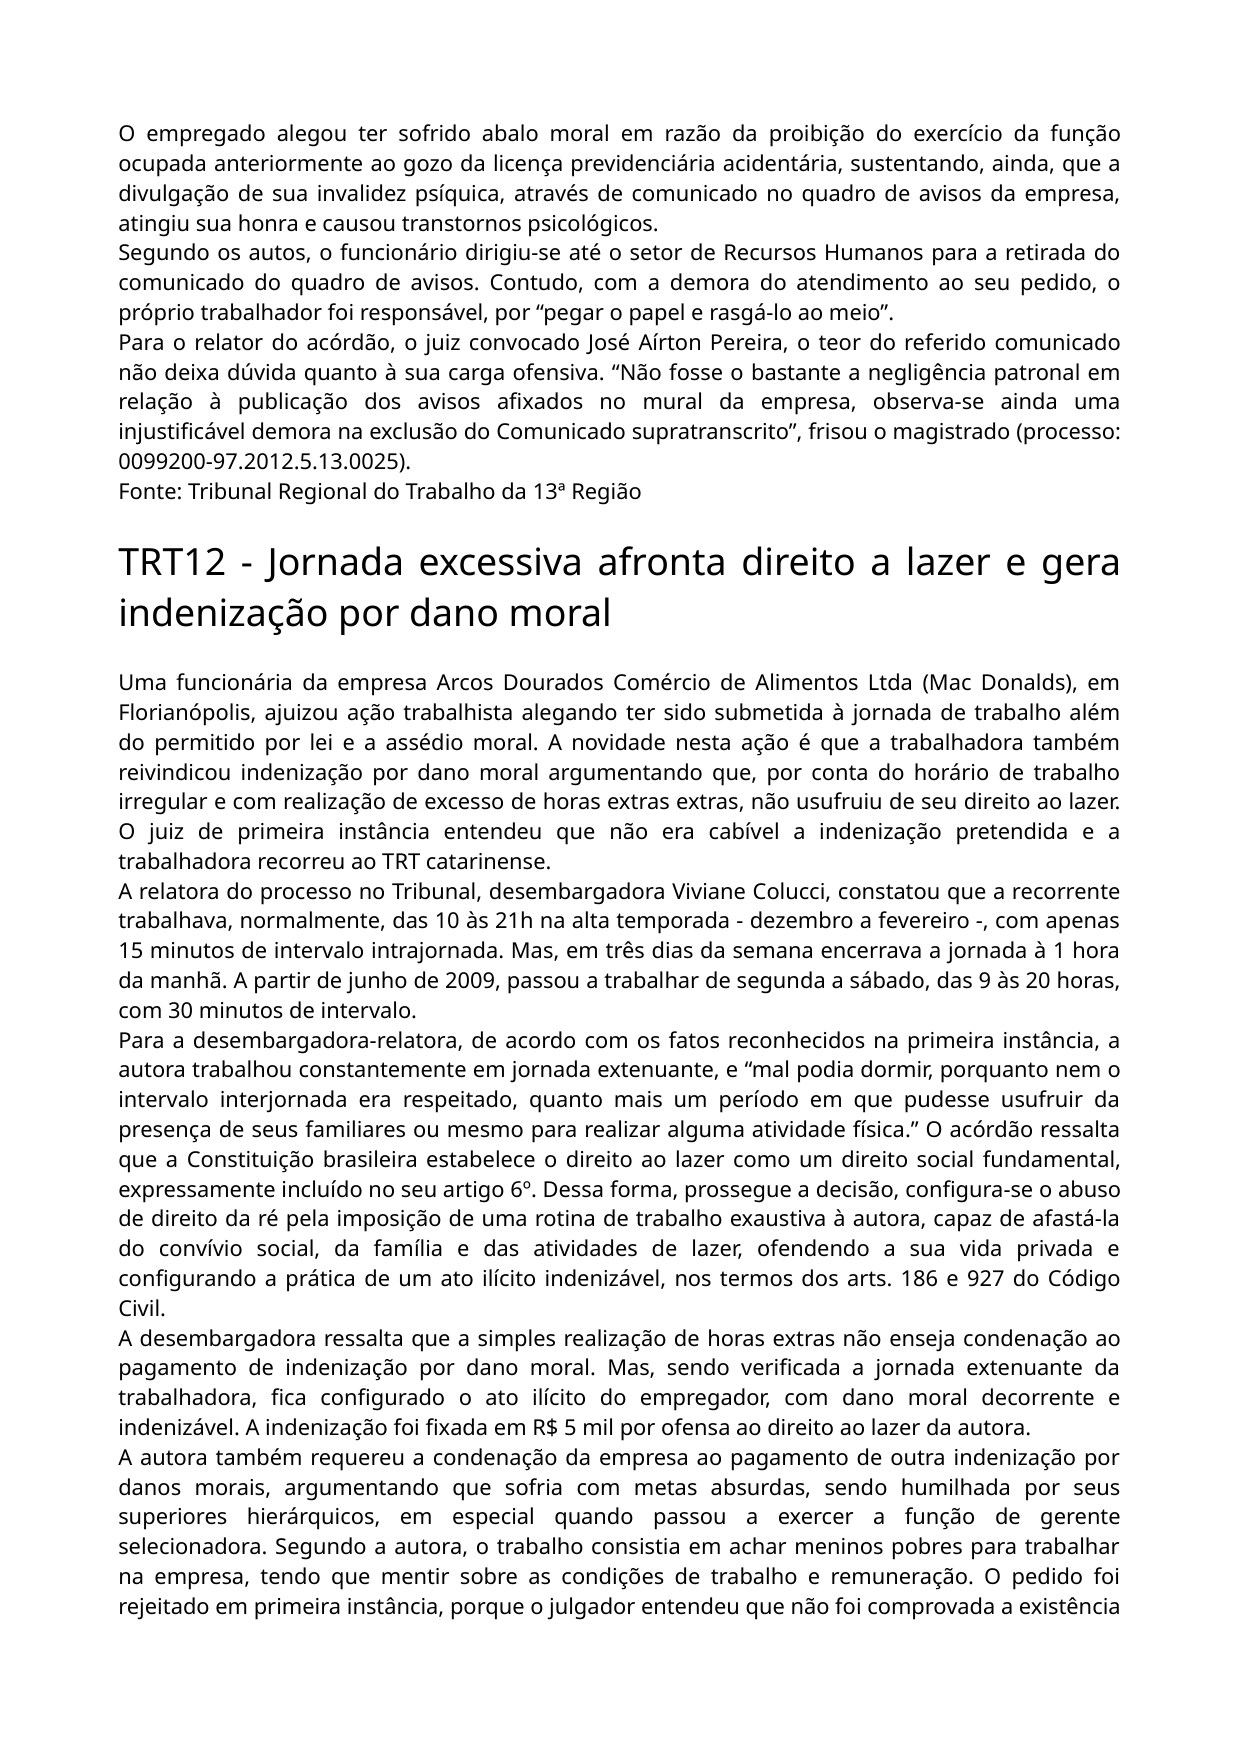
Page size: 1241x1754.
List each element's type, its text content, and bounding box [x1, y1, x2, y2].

text Para a desembargadora-relatora, de acordo com os fatos reconhecidos na primeira instância, a autora trabalhou constantemente em jornada extenuante, e “mal podia dormir, porquanto nem o intervalo interjornada era respeitado, quanto mais um período em que pudesse usufruir da presença de seus familiares ou mesmo para realizar alguma atividade física.” O acórdão ressalta que a Constituição brasileira estabelece o direito ao lazer como um direito social fundamental, expressamente incluído no seu artigo 6º. Dessa forma, prossegue a decisão, configura-se o abuso de direito da ré pela imposição de uma rotina de trabalho exaustiva à autora, capaz de afastá-la do convívio social, da família e das atividades de lazer, ofendendo a sua vida privada e configurando a prática de um ato ilícito indenizável, nos termos dos arts. 186 e 927 do Código Civil. [118, 1024, 1122, 1322]
text O empregado alegou ter sofrido abalo moral em razão da proibição do exercício da função ocupada anteriormente ao gozo da licença previdenciária acidentária, sustentando, ainda, que a divulgação de sua invalidez psíquica, através de comunicado no quadro de avisos da empresa, atingiu sua honra e causou transtornos psicológicos. [118, 118, 1122, 237]
text TRT12 - Jornada excessiva afronta direito a lazer e gera indenização por dano moral [118, 535, 1122, 637]
text A desembargadora ressalta que a simples realização de horas extras não enseja condenação ao pagamento de indenização por dano moral. Mas, sendo verificada a jornada extenuante da trabalhadora, fica configurado o ato ilícito do empregador, com dano moral decorrente e indenizável. A indenização foi fixada em R$ 5 mil por ofensa ao direito ao lazer da autora. [118, 1322, 1122, 1442]
text A relatora do processo no Tribunal, desembargadora Viviane Colucci, constatou que a recorrente trabalhava, normalmente, das 10 às 21h na alta temporada - dezembro a fevereiro -, com apenas 15 minutos de intervalo intrajornada. Mas, em três dias da semana encerrava a jornada à 1 hora da manhã. A partir de junho de 2009, passou a trabalhar de segunda a sábado, das 9 às 20 horas, com 30 minutos de intervalo. [118, 876, 1122, 1024]
text Fonte: Tribunal Regional do Trabalho da 13ª Região [118, 476, 1122, 505]
text A autora também requereu a condenação da empresa ao pagamento de outra indenização por danos morais, argumentando que sofria com metas absurdas, sendo humilhada por seus superiores hierárquicos, em especial quando passou a exercer a função de gerente selecionadora. Segundo a autora, o trabalho consistia em achar meninos pobres para trabalhar na empresa, tendo que mentir sobre as condições de trabalho e remuneração. O pedido foi rejeitado em primeira instância, porque o julgador entendeu que não foi comprovada a existência [118, 1442, 1122, 1620]
text Para o relator do acórdão, o juiz convocado José Aírton Pereira, o teor do referido comunicado não deixa dúvida quanto à sua carga ofensiva. “Não fosse o bastante a negligência patronal em relação à publicação dos avisos afixados no mural da empresa, observa-se ainda uma injustificável demora na exclusão do Comunicado supratranscrito”, frisou o magistrado (processo: 0099200-97.2012.5.13.0025). [118, 327, 1122, 476]
text Segundo os autos, o funcionário dirigiu-se até o setor de Recursos Humanos para a retirada do comunicado do quadro de avisos. Contudo, com a demora do atendimento ao seu pedido, o próprio trabalhador foi responsável, por “pegar o papel e rasgá-lo ao meio”. [118, 237, 1122, 327]
text Uma funcionária da empresa Arcos Dourados Comércio de Alimentos Ltda (Mac Donalds), em Florianópolis, ajuizou ação trabalhista alegando ter sido submetida à jornada de trabalho além do permitido por lei e a assédio moral. A novidade nesta ação é que a trabalhadora também reivindicou indenização por dano moral argumentando que, por conta do horário de trabalho irregular e com realização de excesso de horas extras extras, não usufruiu de seu direito ao lazer. O juiz de primeira instância entendeu que não era cabível a indenização pretendida e a trabalhadora recorreu ao TRT catarinense. [118, 667, 1122, 876]
